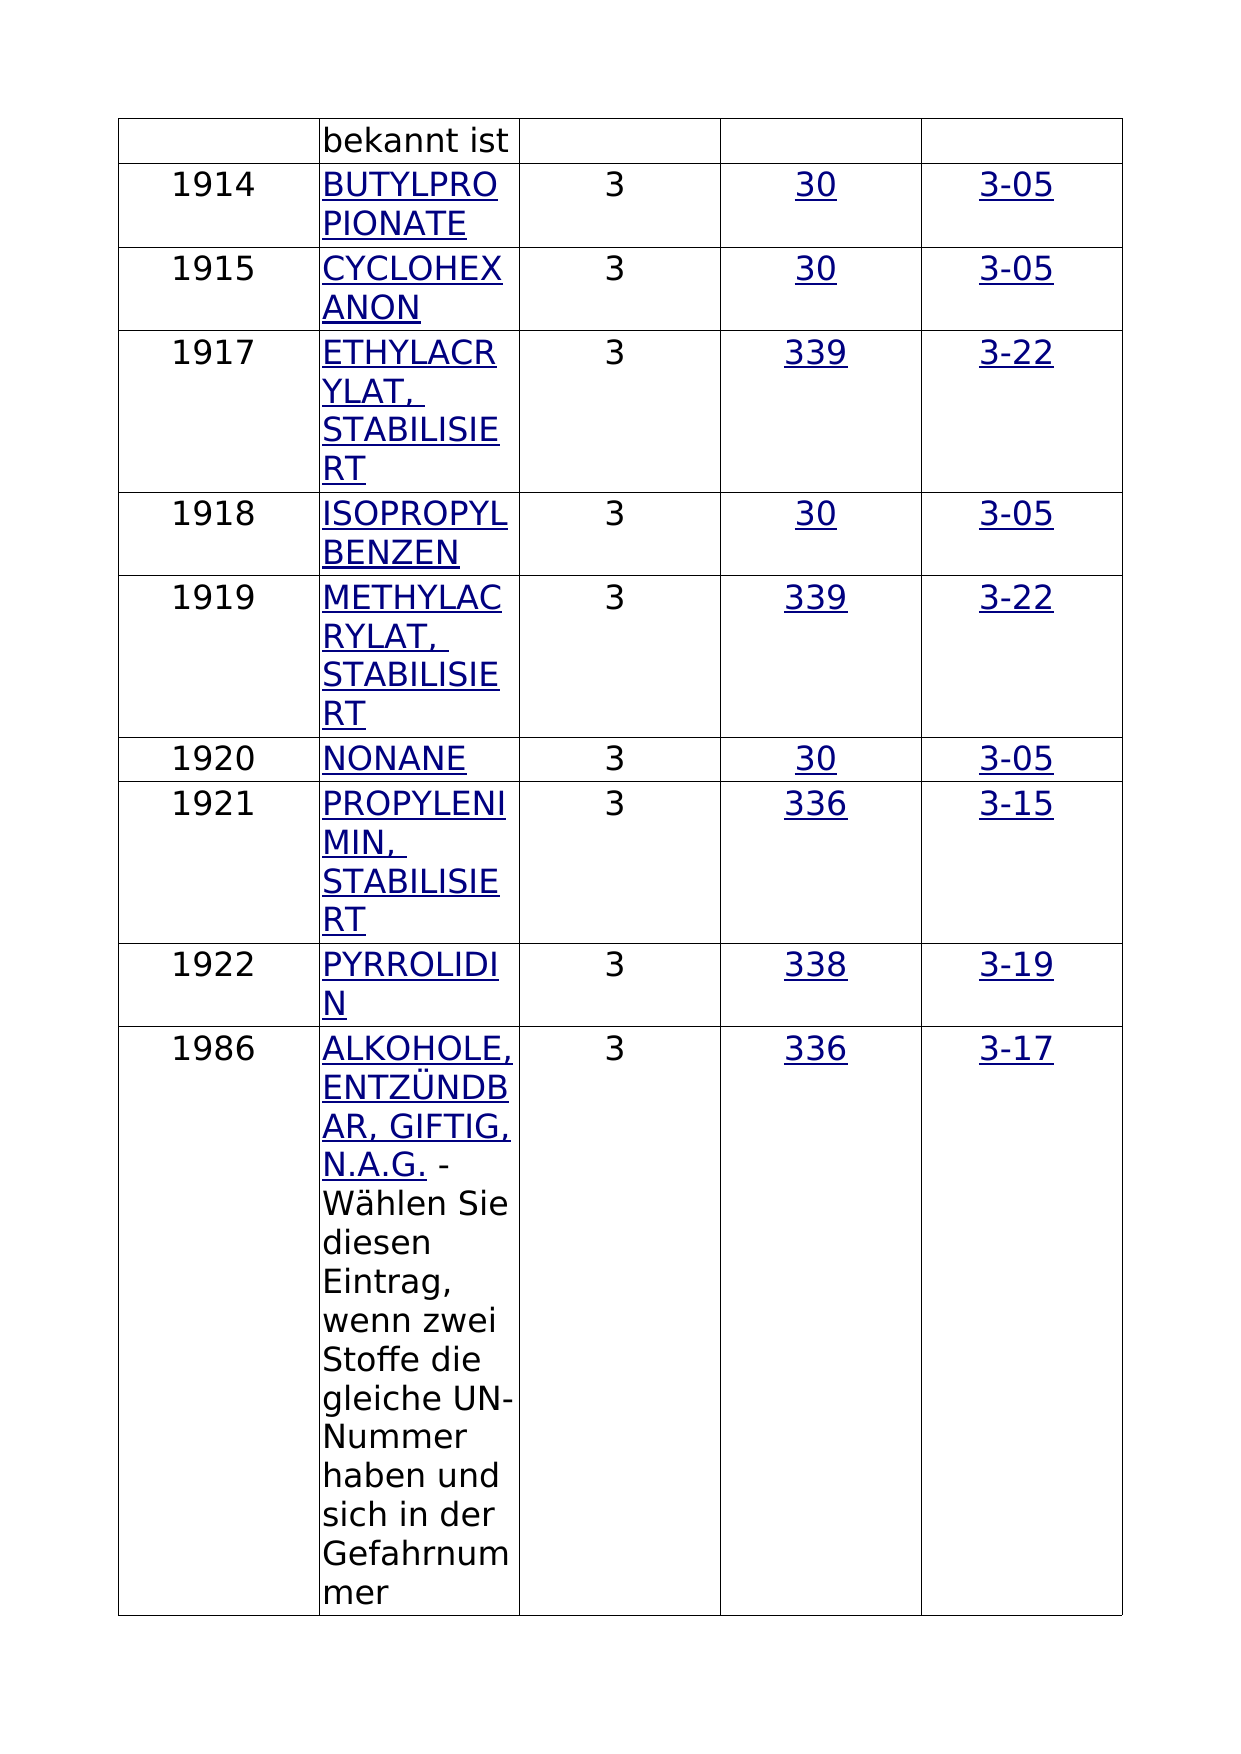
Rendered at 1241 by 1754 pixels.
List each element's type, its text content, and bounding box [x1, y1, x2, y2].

table_cell BUTYLPROPIONATE [320, 164, 519, 247]
table_cell 1917 [119, 331, 319, 492]
table_cell 30 [721, 738, 921, 781]
table_cell ALKOHOLE, ENTZÜNDBAR, GIFTIG, N.A.G. - Wählen Sie diesen Eintrag, wenn zwei Stoffe die gleiche UN-Nummer haben und sich in der Gefahrnummer [320, 1027, 519, 1615]
table_cell 339 [721, 576, 921, 737]
table_cell 1918 [119, 493, 319, 575]
table_cell 1919 [119, 576, 319, 737]
table_cell [520, 119, 720, 163]
table_cell CYCLOHEXANON [320, 248, 519, 330]
table_cell NONANE [320, 738, 519, 781]
table_cell 3-15 [922, 782, 1122, 943]
table_cell ISOPROPYLBENZEN [320, 493, 519, 575]
table_cell 3 [520, 493, 720, 575]
table_cell 30 [721, 164, 921, 247]
table_cell 3-05 [922, 738, 1122, 781]
table_cell 1915 [119, 248, 319, 330]
table_cell 3 [520, 782, 720, 943]
table_cell 1922 [119, 944, 319, 1026]
table_cell 3-17 [922, 1027, 1122, 1615]
table_cell 3 [520, 576, 720, 737]
table_cell [721, 119, 921, 163]
table_cell 3 [520, 164, 720, 247]
table_cell 339 [721, 331, 921, 492]
table_cell 3-19 [922, 944, 1122, 1026]
table_cell 336 [721, 782, 921, 943]
table_cell 30 [721, 493, 921, 575]
table_cell ETHYLACRYLAT, STABILISIERT [320, 331, 519, 492]
table_cell bekannt ist [320, 119, 519, 163]
table_cell [119, 119, 319, 163]
table_cell METHYLACRYLAT, STABILISIERT [320, 576, 519, 737]
table_cell 3-22 [922, 331, 1122, 492]
table_cell [922, 119, 1122, 163]
table_cell 1986 [119, 1027, 319, 1615]
table_cell 338 [721, 944, 921, 1026]
table_cell PYRROLIDIN [320, 944, 519, 1026]
table_cell 3 [520, 944, 720, 1026]
table_cell 3 [520, 331, 720, 492]
table_cell 1921 [119, 782, 319, 943]
table_cell 1914 [119, 164, 319, 247]
table_cell 3-05 [922, 248, 1122, 330]
table_cell 3 [520, 738, 720, 781]
table_cell 336 [721, 1027, 921, 1615]
table_cell 3-05 [922, 493, 1122, 575]
table_cell 30 [721, 248, 921, 330]
table_cell 3-22 [922, 576, 1122, 737]
table_cell 3 [520, 1027, 720, 1615]
table_cell 1920 [119, 738, 319, 781]
table_cell 3 [520, 248, 720, 330]
table_cell PROPYLENIMIN, STABILISIERT [320, 782, 519, 943]
table_cell 3-05 [922, 164, 1122, 247]
